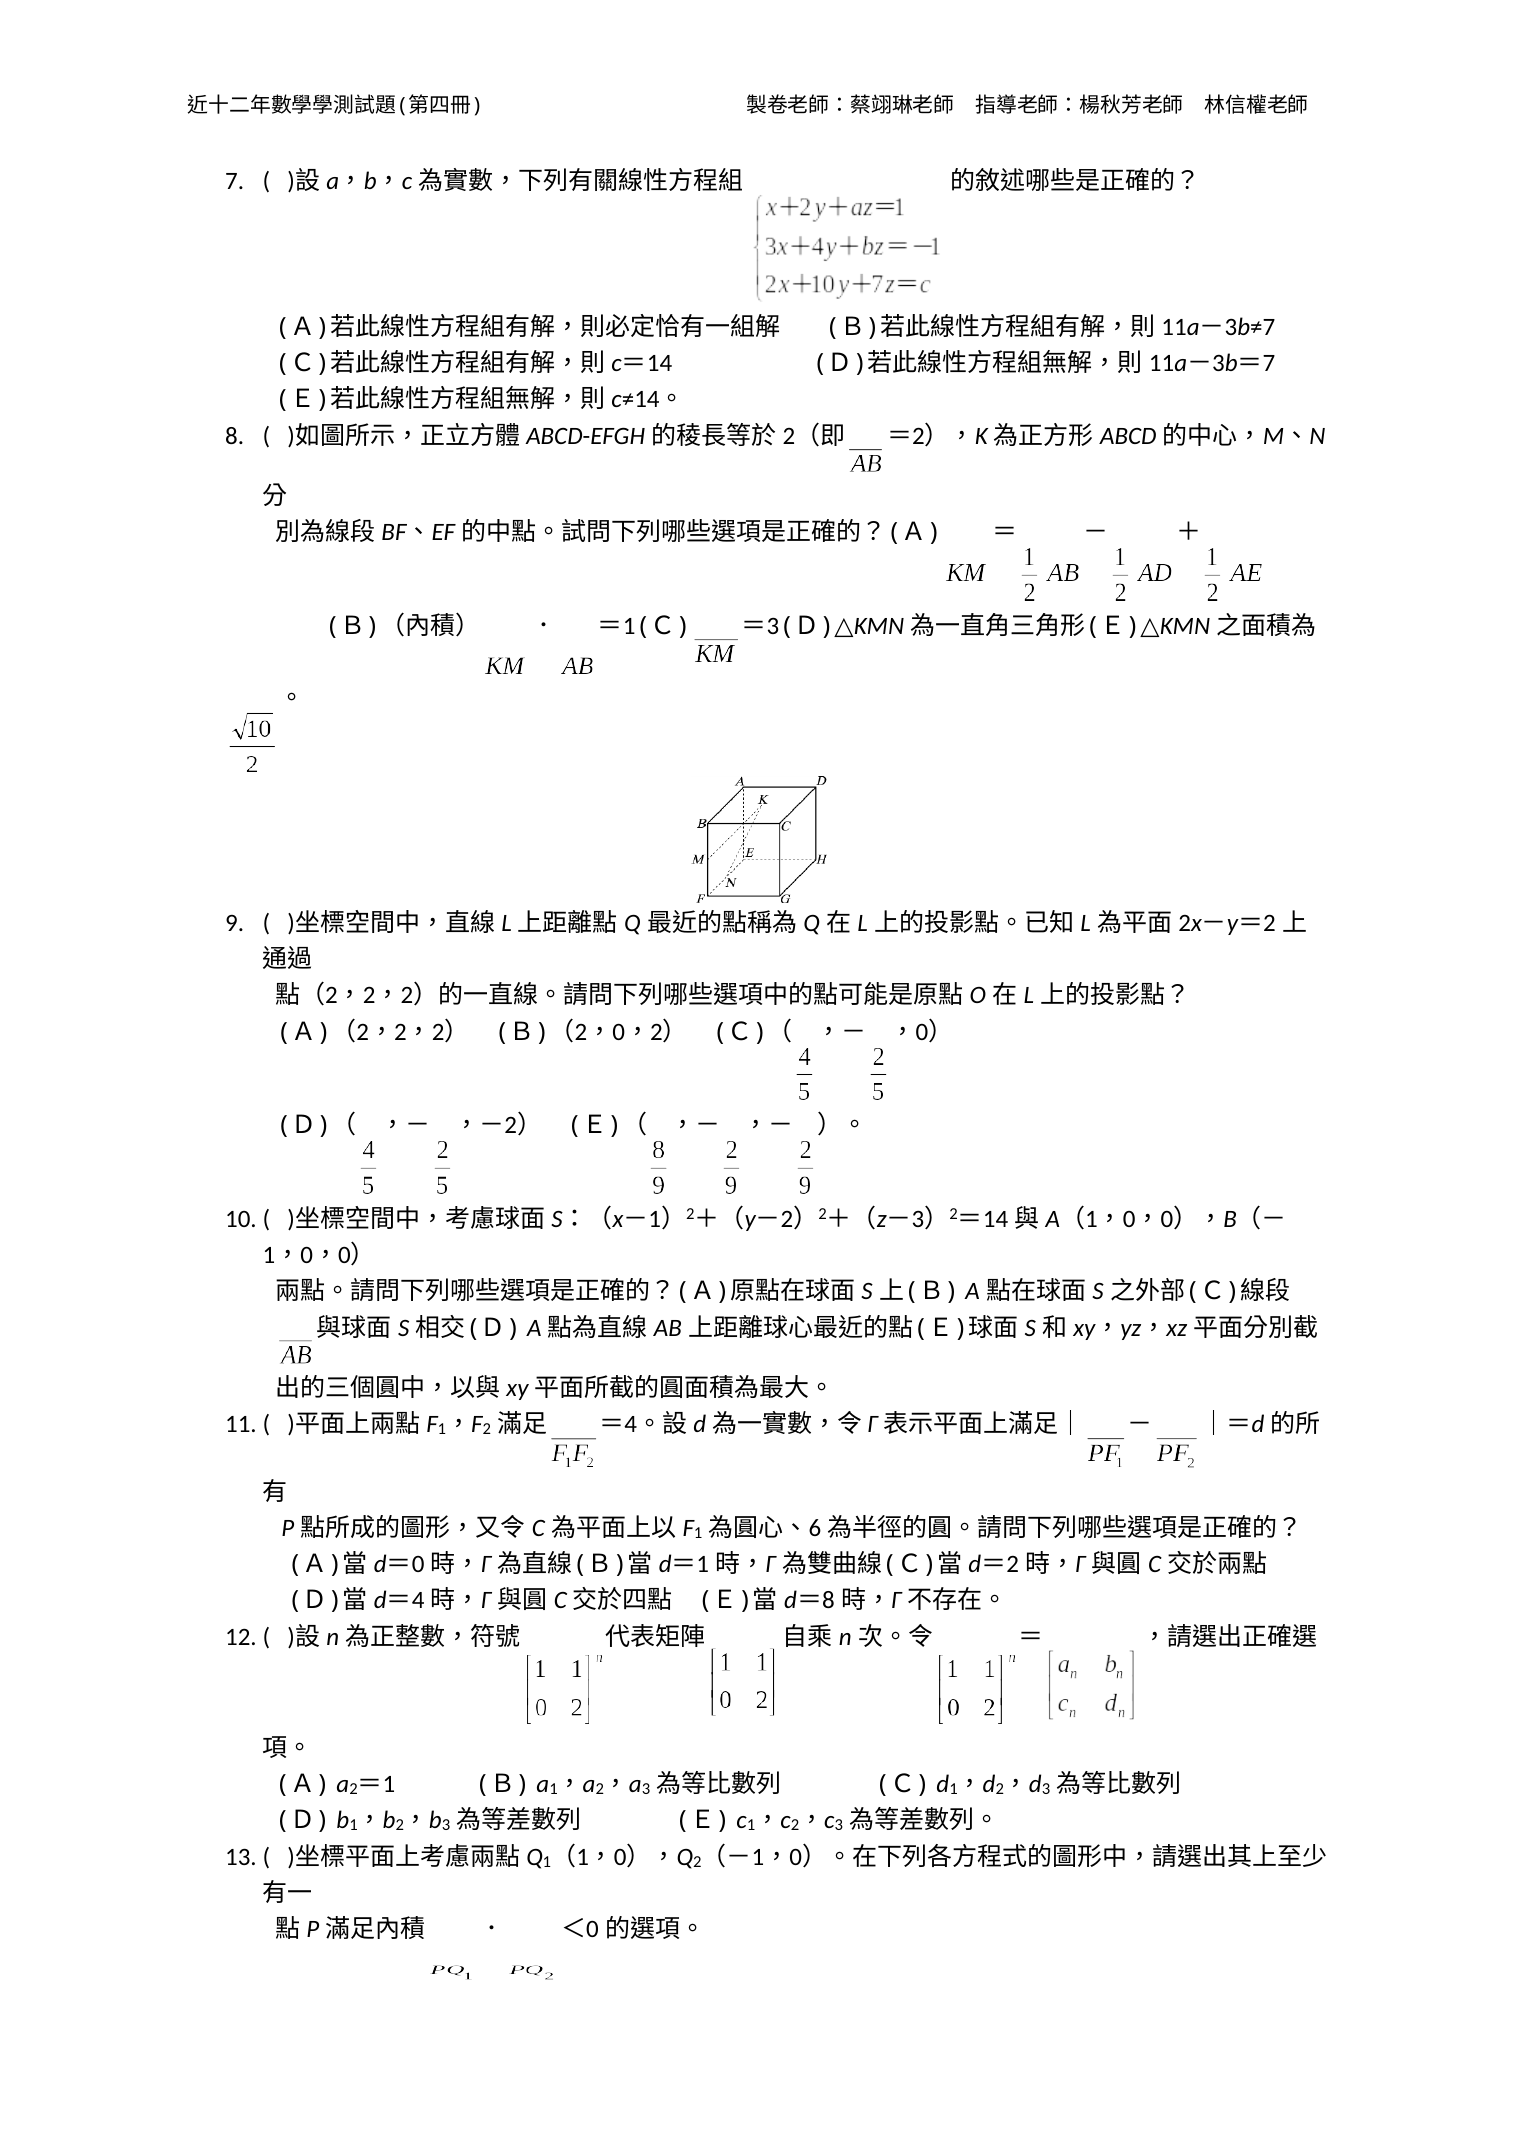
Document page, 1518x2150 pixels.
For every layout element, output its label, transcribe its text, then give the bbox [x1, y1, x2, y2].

list ( )平面上兩點 F1，F2 滿足＝4。設 d 為一實數，令Γ 表示平面上滿足｜－｜＝d 的所有 [225, 1403, 1330, 1507]
text (Ｂ)（內積）．＝1(Ｃ)＝3(Ｄ)△KMN 為一直角三角形(Ｅ)△KMN 之面積為。 [225, 605, 1330, 777]
list ( )坐標平面上考慮兩點 Q1（1，0），Q2（－1，0）。在下列各方程式的圖形中，請選出其上至少有一 [225, 1836, 1330, 1908]
list ( )坐標空間中，考慮球面 S：（x－1）2＋（y－2）2＋（z－3）2＝14 與 A（1，0，0），B（－1，0，0） [225, 1198, 1330, 1271]
list ( )設 a，b，c 為實數，下列有關線性方程組 的敘述哪些是正確的？ [225, 161, 1330, 306]
text (Ａ)（2，2，2） (Ｂ)（2，0，2） (Ｃ)（，－，0） [237, 1011, 1330, 1105]
text (Ｅ)若此線性方程組無解，則 c≠14。 [250, 379, 1330, 415]
text 點 P 滿足內積．＜0 的選項。 [225, 1908, 1330, 1981]
text (Ｄ) b1，b2，b3 為等差數列 (Ｅ) c1，c2，c3 為等差數列。 [225, 1800, 1330, 1836]
text 點（2，2，2）的一直線。請問下列哪些選項中的點可能是原點 O 在 L 上的投影點？ [225, 975, 1330, 1011]
list ( )坐標空間中，直線 L 上距離點 Q 最近的點稱為 Q 在 L 上的投影點。已知 L 為平面 2x－y＝2 上通過 [225, 902, 1330, 975]
text P 點所成的圖形，又令 C 為平面上以 F1 為圓心、6 為半徑的圓。請問下列哪些選項是正確的？ [275, 1507, 1330, 1543]
text (Ａ) a2＝1 (Ｂ) a1，a2，a3 為等比數列 (Ｃ) d1，d2，d3 為等比數列 [225, 1763, 1330, 1800]
text (Ｄ)（，－，－2） (Ｅ)（，－，－）。 [237, 1105, 1330, 1198]
text (Ｃ)若此線性方程組有解，則 c＝14 (Ｄ)若此線性方程組無解，則 11a－3b＝7 [262, 343, 1330, 379]
text 別為線段 BF、EF 的中點。試問下列哪些選項是正確的？(Ａ)＝－＋ [225, 512, 1330, 605]
text (Ａ)當 d＝0 時，Γ 為直線(Ｂ)當 d＝1 時，Γ 為雙曲線(Ｃ)當 d＝2 時，Γ 與圓 C 交於兩點 [287, 1543, 1330, 1580]
text (Ａ)若此線性方程組有解，則必定恰有一組解 (Ｂ)若此線性方程組有解，則 11a－3b≠7 [275, 306, 1330, 343]
text 兩點。請問下列哪些選項是正確的？(Ａ)原點在球面 S 上(Ｂ) A 點在球面 S 之外部(Ｃ)線段與球面 S 相交(Ｄ) A 點為直線 AB 上距離球心最近的點(Ｅ)球面 S 和 xy，yz，xz 平面分別截出的三個圓中，以與 xy 平面所截的圓面積為最大。 [275, 1271, 1330, 1403]
text (Ｄ)當 d＝4 時，Γ 與圓 C 交於四點 (Ｅ)當 d＝8 時，Γ 不存在。 [287, 1580, 1330, 1616]
list ( )設 n 為正整數，符號代表矩陣自乘 n 次。令＝，請選出正確選項。 [225, 1616, 1330, 1763]
list ( )如圖所示，正立方體 ABCD-EFGH 的稜長等於 2（即＝2），K 為正方形 ABCD 的中心，M、N 分 [225, 415, 1330, 512]
